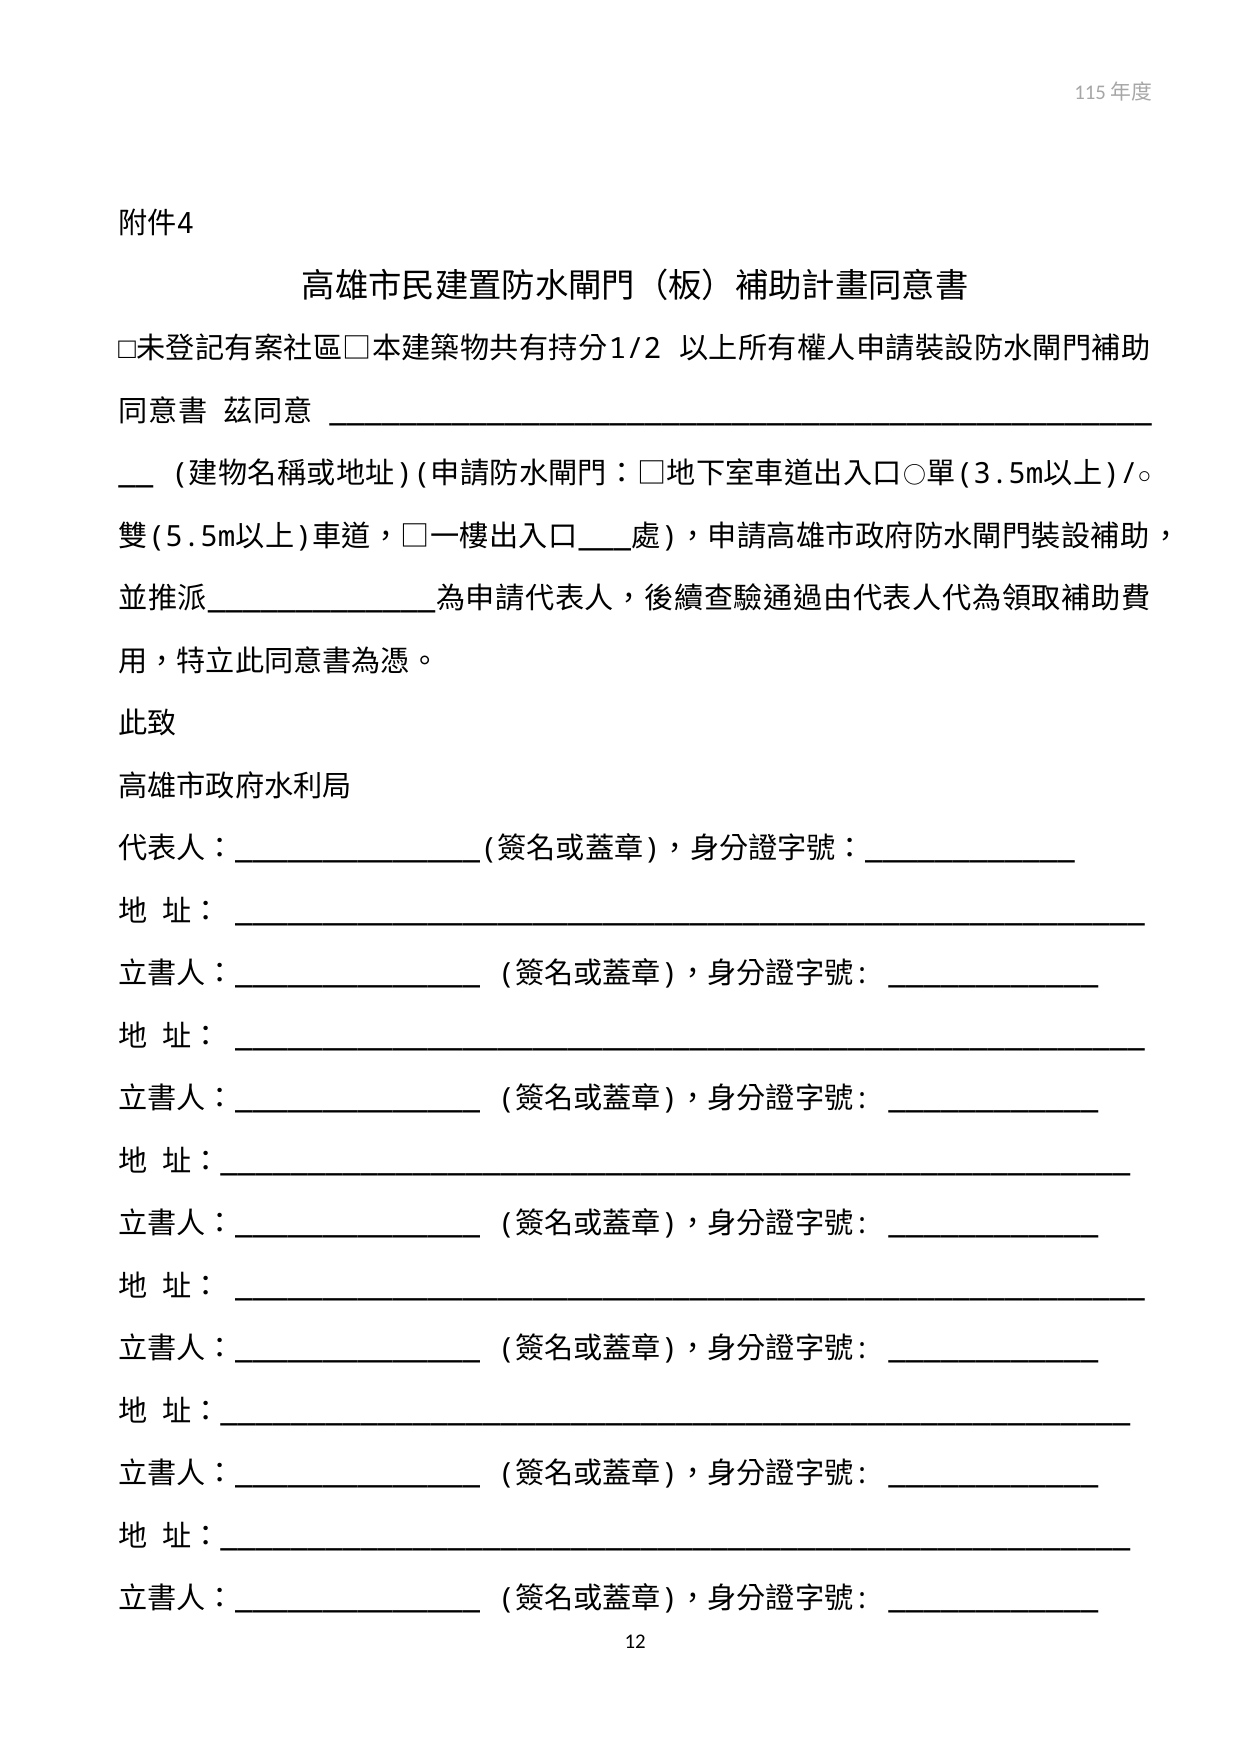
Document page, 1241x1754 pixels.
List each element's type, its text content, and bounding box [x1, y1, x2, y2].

text 高雄市民建置防水閘門（板）補助計畫同意書 [118, 242, 1152, 304]
text 立書人：______________ (簽名或蓋章)，身分證字號: ____________ [118, 1179, 1152, 1242]
text 地 址： ____________________________________________________ [118, 992, 1152, 1054]
text 立書人：______________ (簽名或蓋章)，身分證字號: ____________ [118, 1054, 1152, 1117]
text 地 址：____________________________________________________ [118, 1492, 1152, 1554]
text □未登記有案社區□本建築物共有持分1/2 以上所有權人申請裝設防水閘門補助同意書 茲同意 _________________________________________________ (建物名稱或地址)(申請防水閘門：□地下室車道出入口○單(3.5m以上)/○雙(5.5m以上)車道，□一樓出入口___處)，申請高雄市政府防水閘門裝設補助，並推派_____________為申請代表人，後續查驗通過由代表人代為領取補助費用，特立此同意書為憑。 [118, 304, 1152, 679]
text 立書人：______________ (簽名或蓋章)，身分證字號: ____________ [118, 1429, 1152, 1492]
text 立書人：______________ (簽名或蓋章)，身分證字號: ____________ [118, 1554, 1152, 1617]
text 立書人：______________ (簽名或蓋章)，身分證字號: ____________ [118, 1304, 1152, 1367]
text 地 址： ____________________________________________________ [118, 867, 1152, 929]
text 地 址：____________________________________________________ [118, 1117, 1152, 1179]
text 地 址：____________________________________________________ [118, 1367, 1152, 1429]
text 附件4 [118, 179, 1152, 242]
text 此致 [118, 679, 1152, 742]
text 高雄市政府水利局 [118, 742, 1152, 804]
text 立書人：______________ (簽名或蓋章)，身分證字號: ____________ [118, 929, 1152, 992]
text 地 址： ____________________________________________________ [118, 1242, 1152, 1304]
text 代表人：______________(簽名或蓋章)，身分證字號：____________ [118, 804, 1152, 867]
